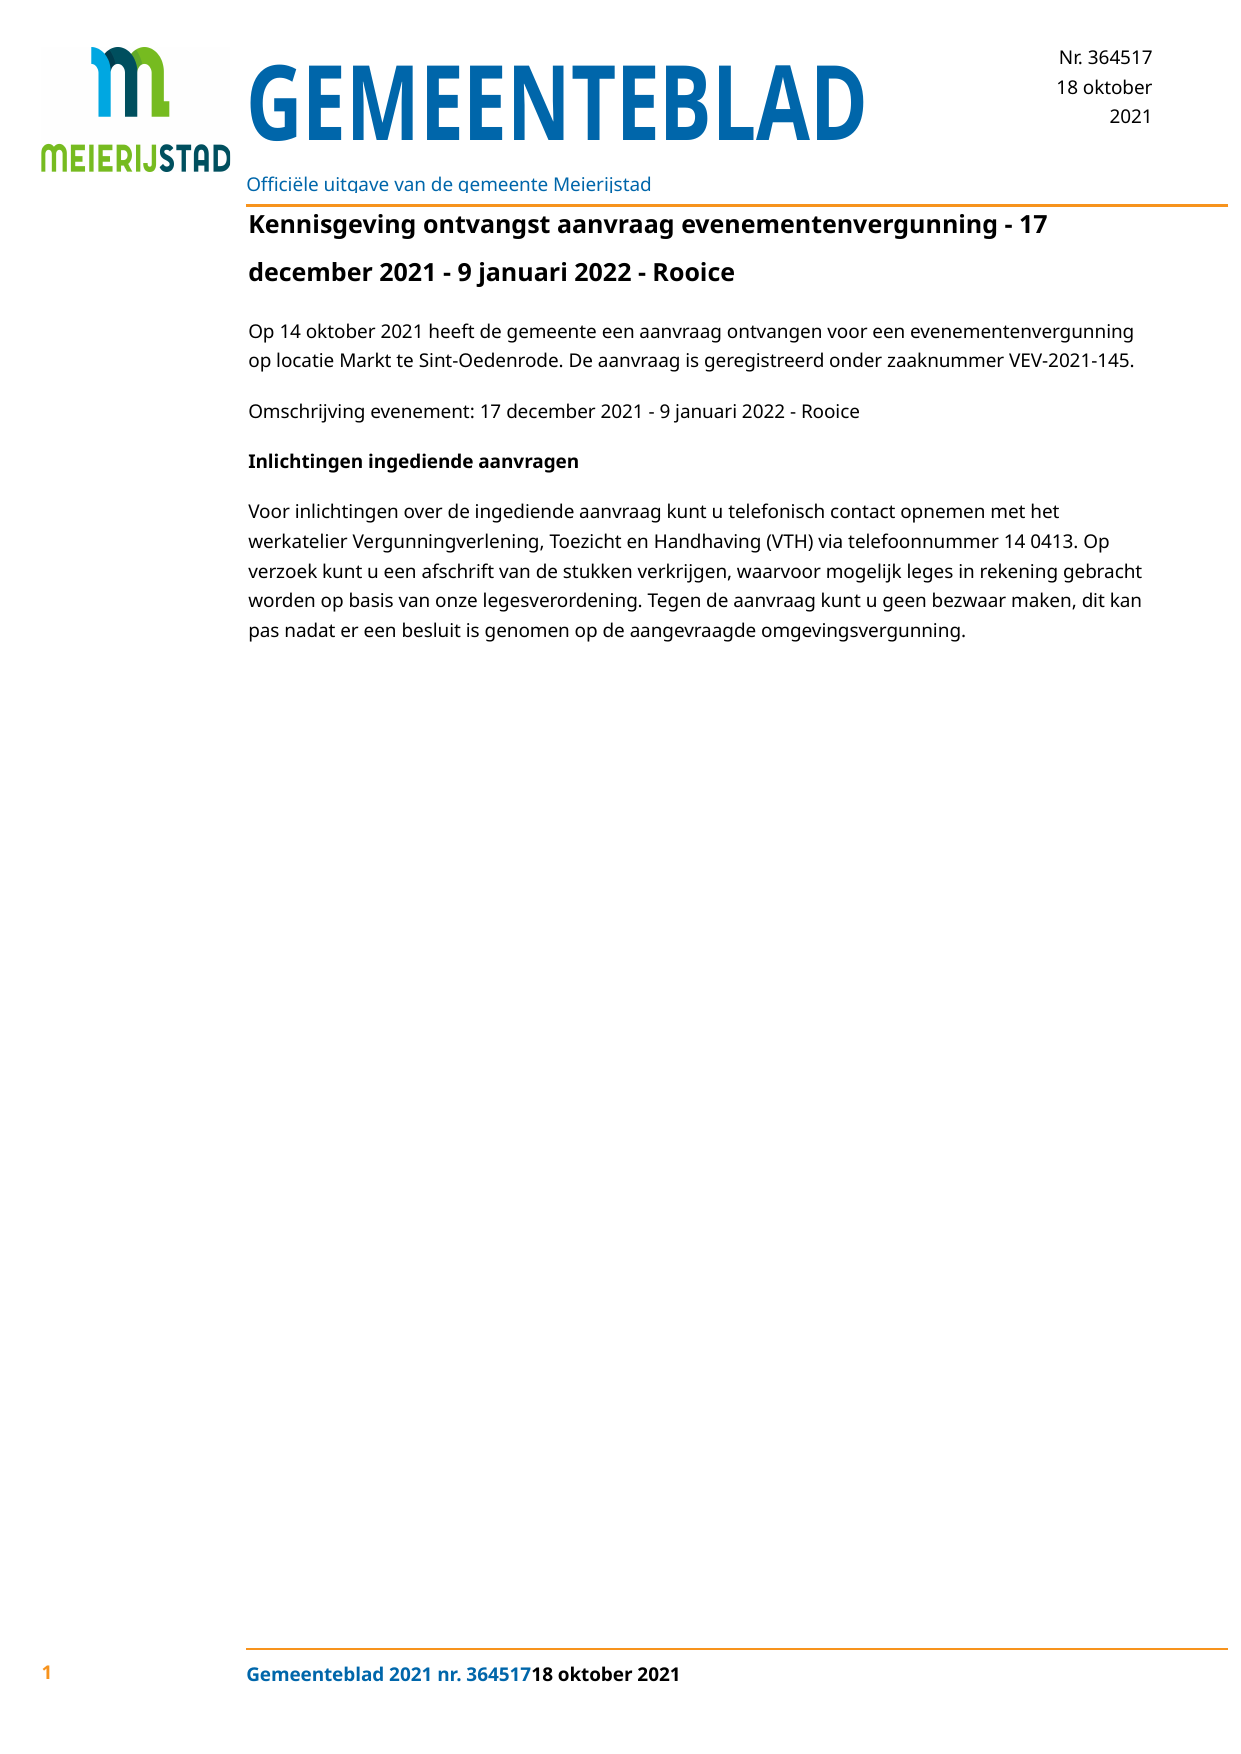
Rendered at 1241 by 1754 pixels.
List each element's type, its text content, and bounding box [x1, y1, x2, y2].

picture [41, 47, 231, 172]
text Kennisgeving ontvangst aanvraag evenementenvergunning - 17 december 2021 - 9 januari 2022 - Rooice [248, 207, 1152, 288]
text Op 14 oktober 2021 heeft de gemeente een aanvraag ontvangen voor een evenementenvergunning op locatie Markt te Sint-Oedenrode. De aanvraag is geregistreerd onder zaaknummer VEV-2021-145. [248, 318, 1152, 373]
text Inlichtingen ingediende aanvragen [248, 448, 1152, 474]
text Omschrijving evenement: 17 december 2021 - 9 januari 2022 - Rooice [248, 398, 1152, 424]
text Voor inlichtingen over de ingediende aanvraag kunt u telefonisch contact opnemen met het werkatelier Vergunningverlening, Toezicht en Handhaving (VTH) via telefoonnummer 14 0413. Op verzoek kunt u een afschrift van de stukken verkrijgen, waarvoor mogelijk leges in rekening gebracht worden op basis van onze legesverordening. Tegen de aanvraag kunt u geen bezwaar maken, dit kan pas nadat er een besluit is genomen op de aangevraagde omgevingsvergunning. [248, 499, 1152, 643]
